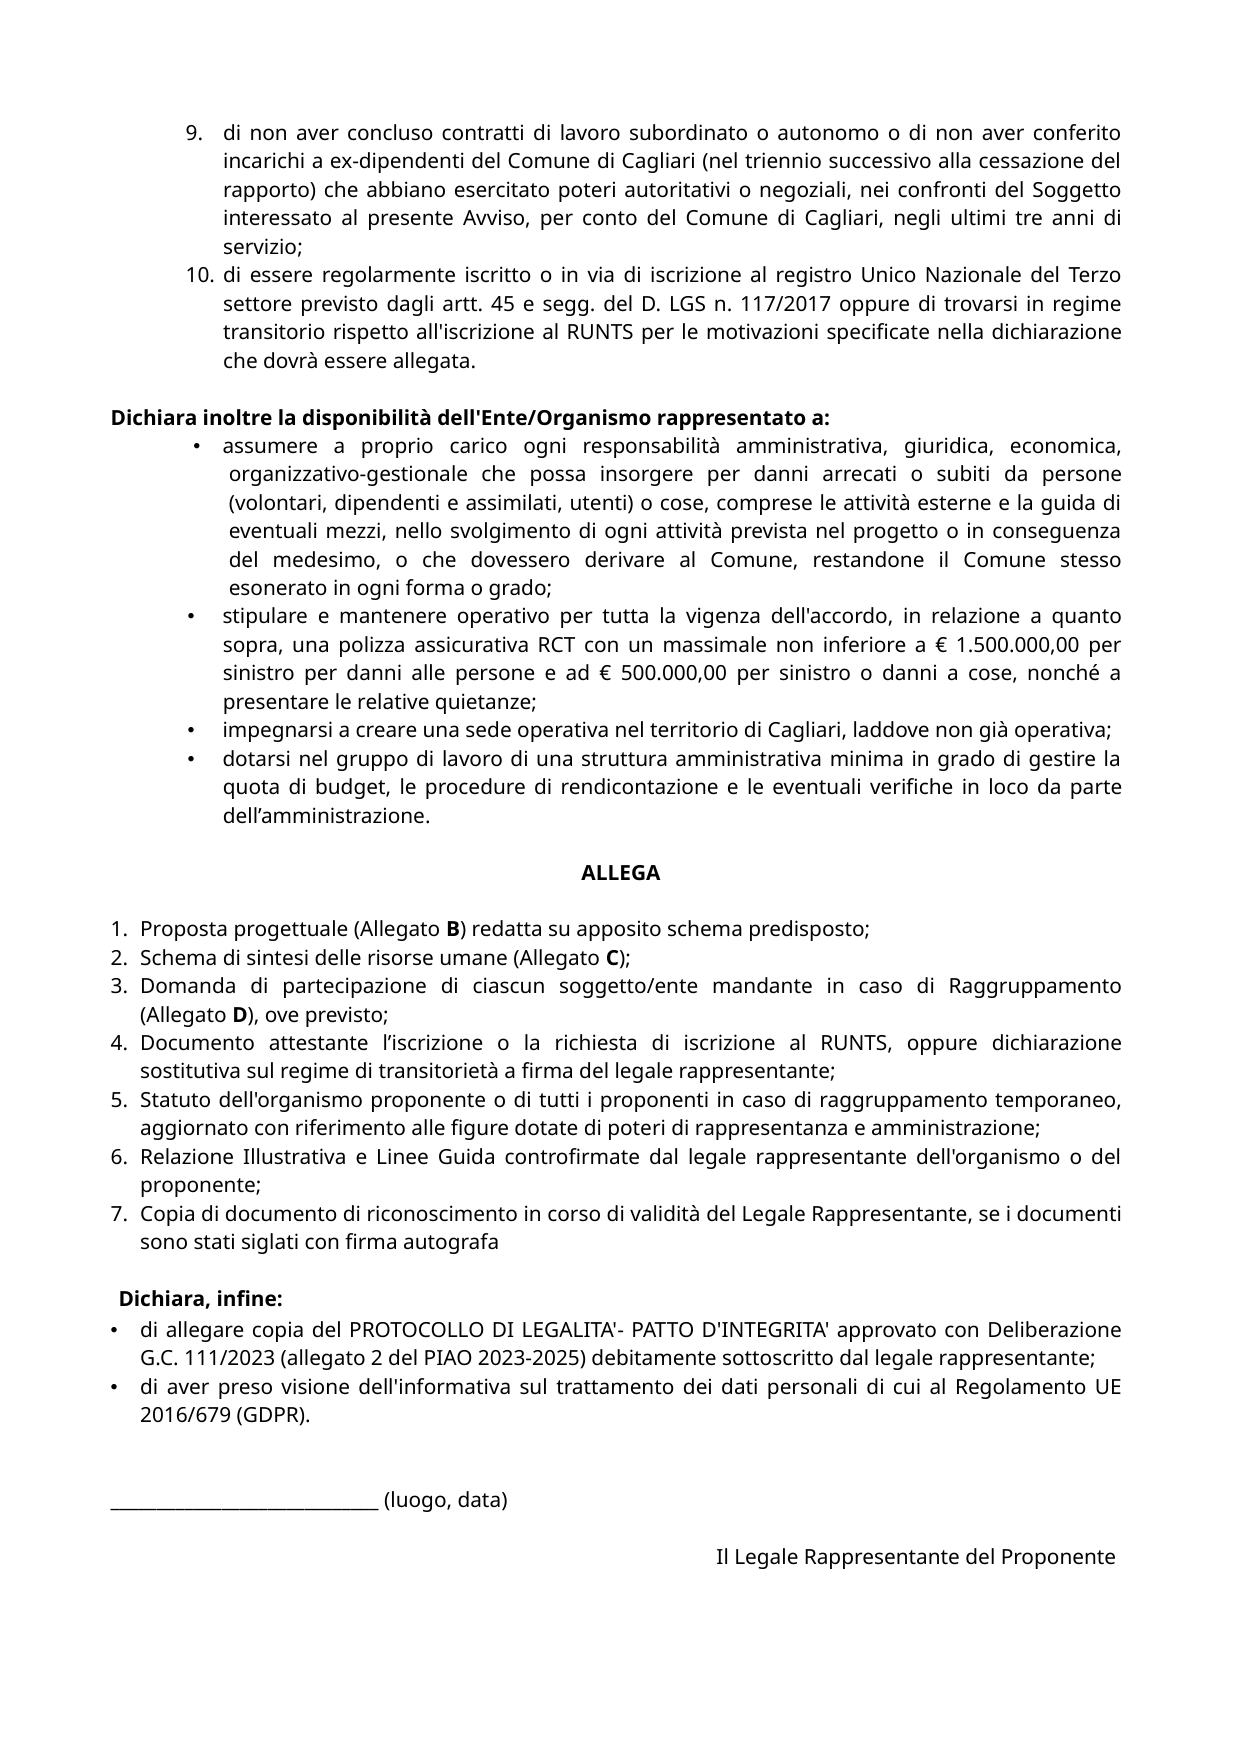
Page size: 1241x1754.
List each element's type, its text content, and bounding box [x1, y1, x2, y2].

list di non aver concluso contratti di lavoro subordinato o autonomo o di non aver conferito incarichi a ex-dipendenti del Comune di Cagliari (nel triennio successivo alla cessazione del rapporto) che abbiano esercitato poteri autoritativi o negoziali, nei confronti del Soggetto interessato al presente Avviso, per conto del Comune di Cagliari, negli ultimi tre anni di servizio; [185, 118, 1123, 260]
list Dichiara inoltre la disponibilità dell'Ente/Organismo rappresentato a: [110, 403, 1123, 431]
list Documento attestante l’iscrizione o la richiesta di iscrizione al RUNTS, oppure dichiarazione sostitutiva sul regime di transitorietà a firma del legale rappresentante; [110, 1028, 1123, 1085]
list Il Legale Rappresentante del Proponente [687, 1542, 1123, 1571]
list Copia di documento di riconoscimento in corso di validità del Legale Rappresentante, se i documenti sono stati siglati con firma autografa [110, 1199, 1123, 1256]
text ALLEGA [118, 858, 1123, 886]
list impegnarsi a creare una sede operativa nel territorio di Cagliari, laddove non già operativa; [187, 715, 1123, 744]
list Domanda di partecipazione di ciascun soggetto/ente mandante in caso di Raggruppamento (Allegato D), ove previsto; [110, 971, 1123, 1028]
list assumere a proprio carico ogni responsabilità amministrativa, giuridica, economica, organizzativo-gestionale che possa insorgere per danni arrecati o subiti da persone (volontari, dipendenti e assimilati, utenti) o cose, comprese le attività esterne e la guida di eventuali mezzi, nello svolgimento di ogni attività prevista nel progetto o in conseguenza del medesimo, o che dovessero derivare al Comune, restandone il Comune stesso esonerato in ogni forma o grado; [193, 431, 1123, 602]
list dotarsi nel gruppo di lavoro di una struttura amministrativa minima in grado di gestire la quota di budget, le procedure di rendicontazione e le eventuali verifiche in loco da parte dell’amministrazione. [187, 744, 1123, 829]
list di aver preso visione dell'informativa sul trattamento dei dati personali di cui al Regolamento UE 2016/679 (GDPR). [110, 1372, 1123, 1429]
text Dichiara, infine: [118, 1284, 1123, 1313]
list Schema di sintesi delle risorse umane (Allegato C); [110, 943, 1123, 971]
list Statuto dell'organismo proponente o di tutti i proponenti in caso di raggruppamento temporaneo, aggiornato con riferimento alle figure dotate di poteri di rappresentanza e amministrazione; [110, 1085, 1123, 1142]
list stipulare e mantenere operativo per tutta la vigenza dell'accordo, in relazione a quanto sopra, una polizza assicurativa RCT con un massimale non inferiore a € 1.500.000,00 per sinistro per danni alle persone e ad € 500.000,00 per sinistro o danni a cose, nonché a presentare le relative quietanze; [187, 602, 1123, 715]
list Proposta progettuale (Allegato B) redatta su apposito schema predisposto; [110, 914, 1123, 943]
list Relazione Illustrativa e Linee Guida controfirmate dal legale rappresentante dell'organismo o del proponente; [110, 1142, 1123, 1199]
list di allegare copia del PROTOCOLLO DI LEGALITA'- PATTO D'INTEGRITA' approvato con Deliberazione G.C. 111/2023 (allegato 2 del PIAO 2023-2025) debitamente sottoscritto dal legale rappresentante; [110, 1315, 1123, 1372]
list _____________________________ (luogo, data) [110, 1486, 1123, 1514]
list di essere regolarmente iscritto o in via di iscrizione al registro Unico Nazionale del Terzo settore previsto dagli artt. 45 e segg. del D. LGS n. 117/2017 oppure di trovarsi in regime transitorio rispetto all'iscrizione al RUNTS per le motivazioni specificate nella dichiarazione che dovrà essere allegata. [185, 260, 1123, 374]
